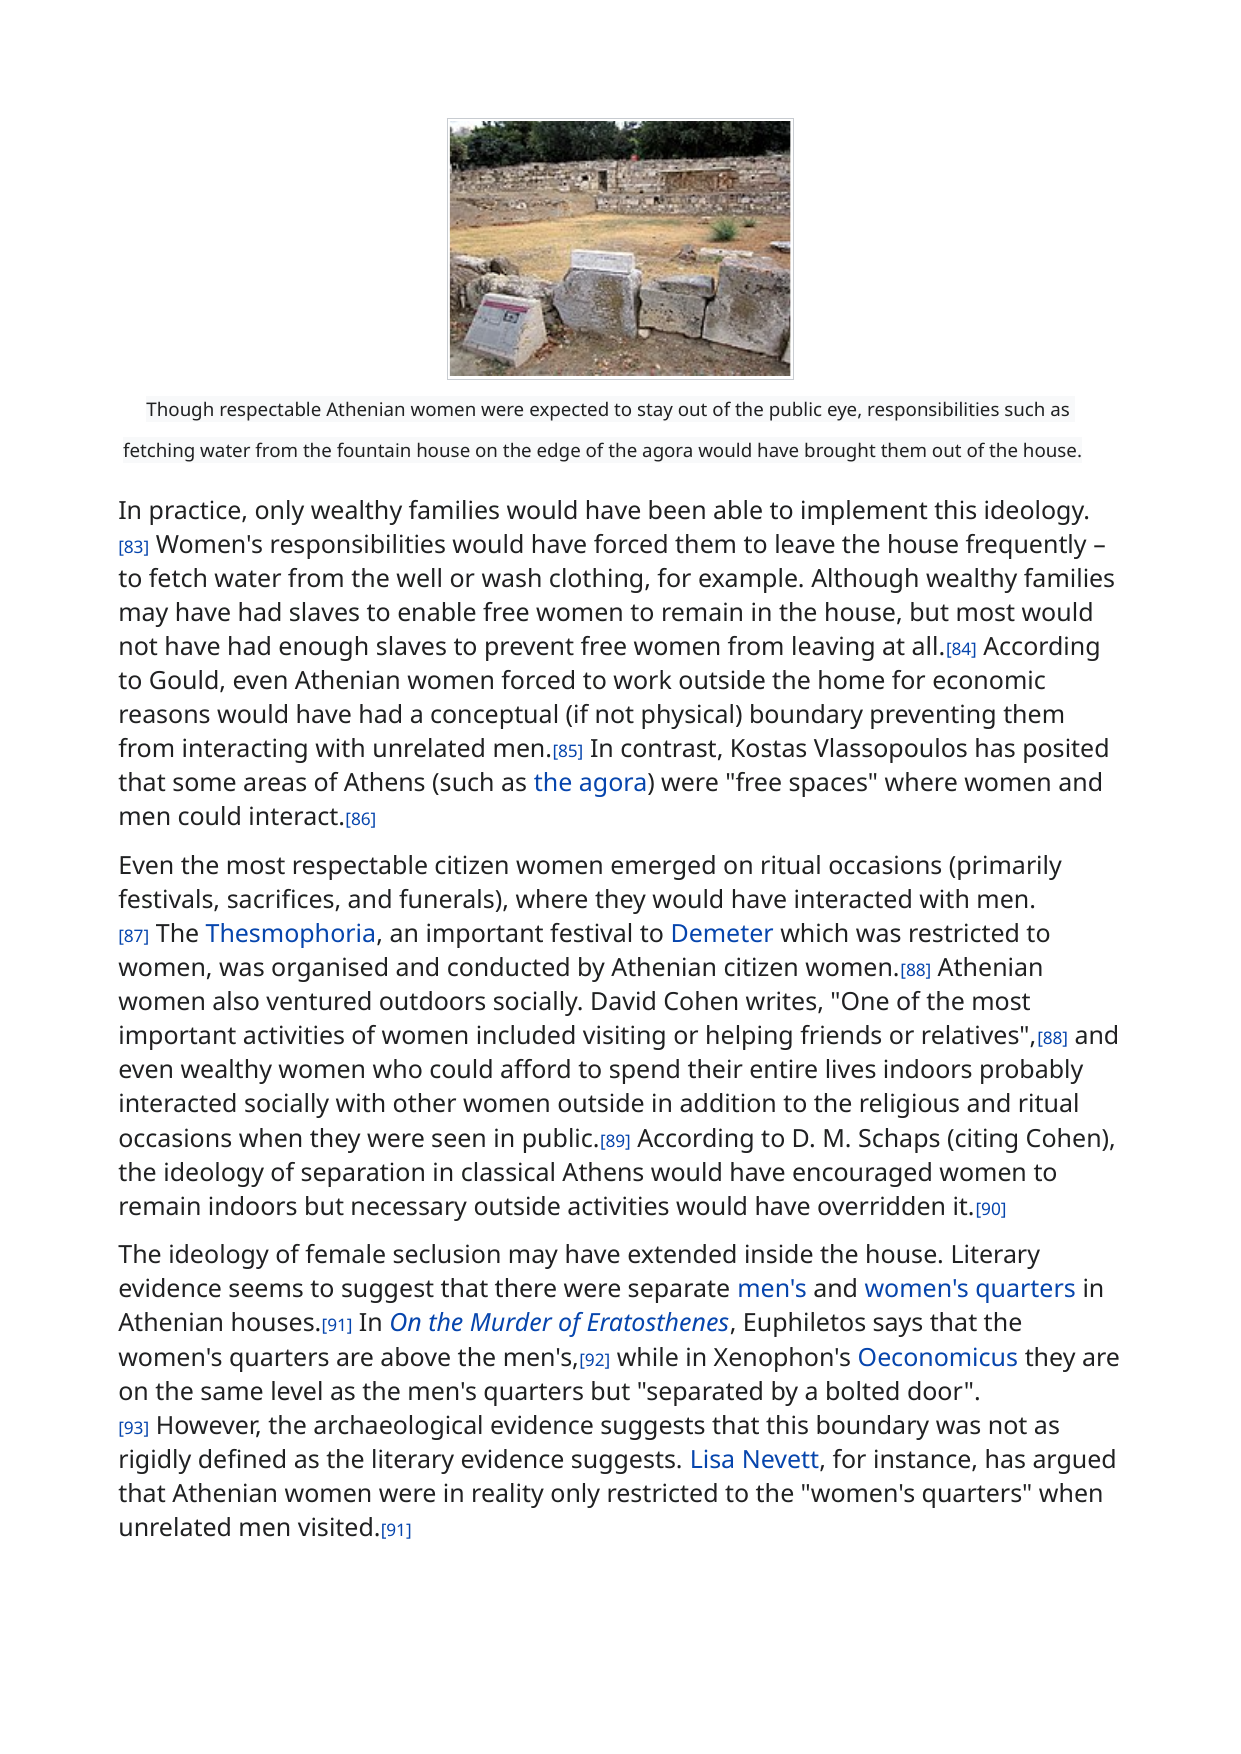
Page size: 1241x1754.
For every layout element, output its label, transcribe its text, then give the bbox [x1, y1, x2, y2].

text Though respectable Athenian women were expected to stay out of the public eye, responsibilities such as fetching water from the fountain house on the edge of the agora would have brought them out of the house. [123, 396, 1122, 463]
text Even the most respectable citizen women emerged on ritual occasions (primarily festivals, sacrifices, and funerals), where they would have interacted with men.[87] The Thesmophoria, an important festival to Demeter which was restricted to women, was organised and conducted by Athenian citizen women.[88] Athenian women also ventured outdoors socially. David Cohen writes, "One of the most important activities of women included visiting or helping friends or relatives",[88] and even wealthy women who could afford to spend their entire lives indoors probably interacted socially with other women outside in addition to the religious and ritual occasions when they were seen in public.[89] According to D. M. Schaps (citing Cohen), the ideology of separation in classical Athens would have encouraged women to remain indoors but necessary outside activities would have overridden it.[90] [118, 848, 1122, 1222]
text The ideology of female seclusion may have extended inside the house. Literary evidence seems to suggest that there were separate men's and women's quarters in Athenian houses.[91] In On the Murder of Eratosthenes, Euphiletos says that the women's quarters are above the men's,[92] while in Xenophon's Oeconomicus they are on the same level as the men's quarters but "separated by a bolted door".[93] However, the archaeological evidence suggests that this boundary was not as rigidly defined as the literary evidence suggests. Lisa Nevett, for instance, has argued that Athenian women were in reality only restricted to the "women's quarters" when unrelated men visited.[91] [118, 1237, 1122, 1543]
picture [449, 121, 791, 376]
text In practice, only wealthy families would have been able to implement this ideology.[83] Women's responsibilities would have forced them to leave the house frequently – to fetch water from the well or wash clothing, for example. Although wealthy families may have had slaves to enable free women to remain in the house, but most would not have had enough slaves to prevent free women from leaving at all.[84] According to Gould, even Athenian women forced to work outside the home for economic reasons would have had a conceptual (if not physical) boundary preventing them from interacting with unrelated men.[85] In contrast, Kostas Vlassopoulos has posited that some areas of Athens (such as the agora) were "free spaces" where women and men could interact.[86] [118, 492, 1122, 833]
